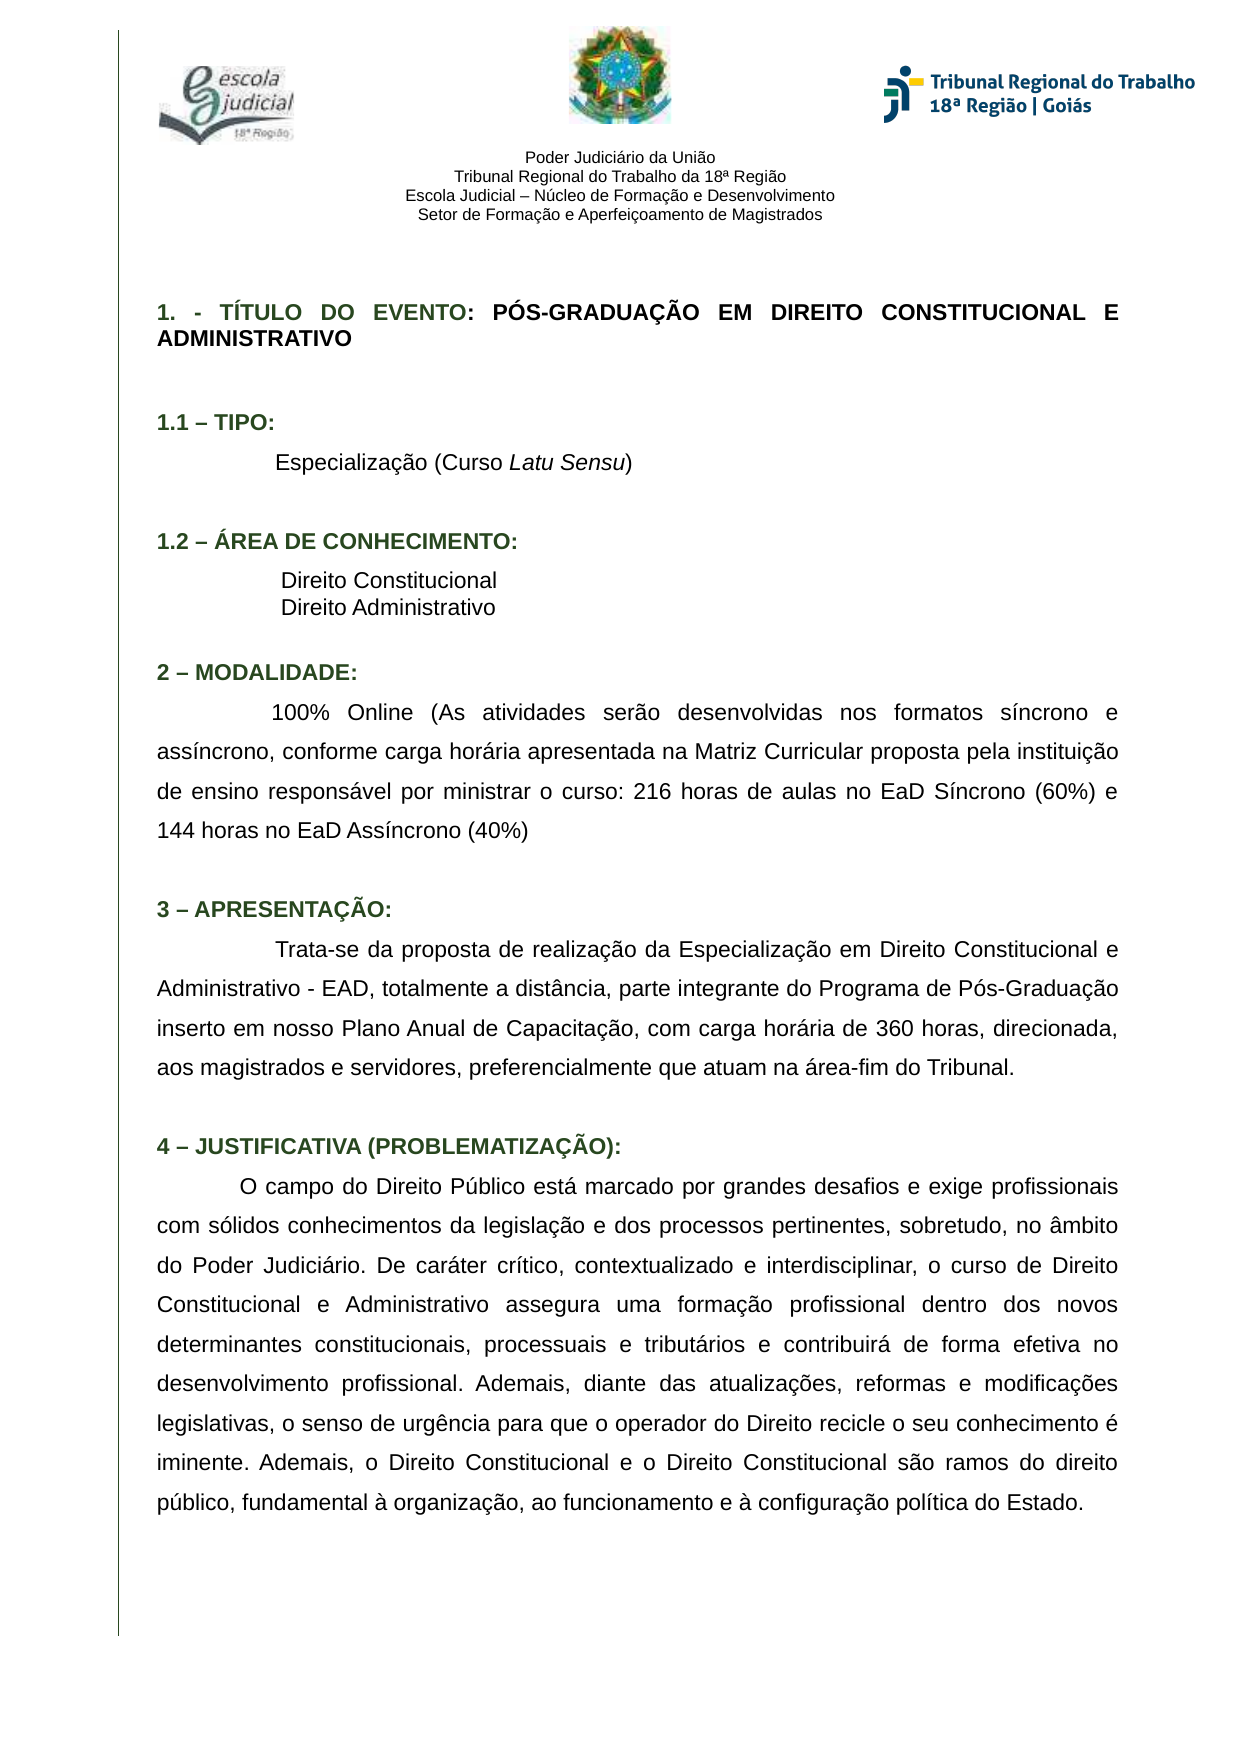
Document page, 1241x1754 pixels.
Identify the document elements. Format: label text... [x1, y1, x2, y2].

picture [158, 66, 295, 145]
text O campo do Direito Público está marcado por grandes desafios e exige profissionais com sólidos conhecimentos da legislação e dos processos pertinentes, sobretudo, no âmbito do Poder Judiciário. De caráter crítico, contextualizado e interdisciplinar, o curso de Direito Constitucional e Administrativo assegura uma formação profissional dentro dos novos determinantes constitucionais, processuais e tributários e contribuirá de forma efetiva no desenvolvimento profissional. Ademais, diante das atualizações, reformas e modificações legislativas, o senso de urgência para que o operador do Direito recicle o seu conhecimento é iminente. Ademais, o Direito Constitucional e o Direito Constitucional são ramos do direito público, fundamental à organização, ao funcionamento e à configuração política do Estado. [157, 1173, 1119, 1515]
text 1.2 – ÁREA DE CONHECIMENTO: [157, 528, 1119, 554]
text Direito Constitucional [281, 567, 1119, 593]
text 4 – JUSTIFICATIVA (PROBLEMATIZAÇÃO): [157, 1133, 1119, 1159]
text 100% Online (As atividades serão desenvolvidas nos formatos síncrono e assíncrono, conforme carga horária apresentada na Matriz Curricular proposta pela instituição de ensino responsável por ministrar o curso: 216 horas de aulas no EaD Síncrono (60%) e 144 horas no EaD Assíncrono (40%) [157, 699, 1119, 844]
text 1.1 – TIPO: [157, 409, 1119, 436]
text Especialização (Curso Latu Sensu) [227, 449, 1119, 475]
text 2 – MODALIDADE: [157, 659, 1119, 686]
text 1. - TÍTULO DO EVENTO: PÓS-GRADUAÇÃO EM DIREITO CONSTITUCIONAL E ADMINISTRATIVO [157, 299, 1119, 352]
picture [880, 63, 1199, 126]
text Direito Administrativo [281, 593, 1119, 620]
text Trata-se da proposta de realização da Especialização em Direito Constitucional e Administrativo - EAD, totalmente a distância, parte integrante do Programa de Pós-Graduação inserto em nosso Plano Anual de Capacitação, com carga horária de 360 horas, direcionada, aos magistrados e servidores, preferencialmente que atuam na área-fim do Tribunal. [157, 936, 1119, 1081]
picture [568, 26, 672, 124]
text 3 – APRESENTAÇÃO: [157, 896, 1119, 923]
